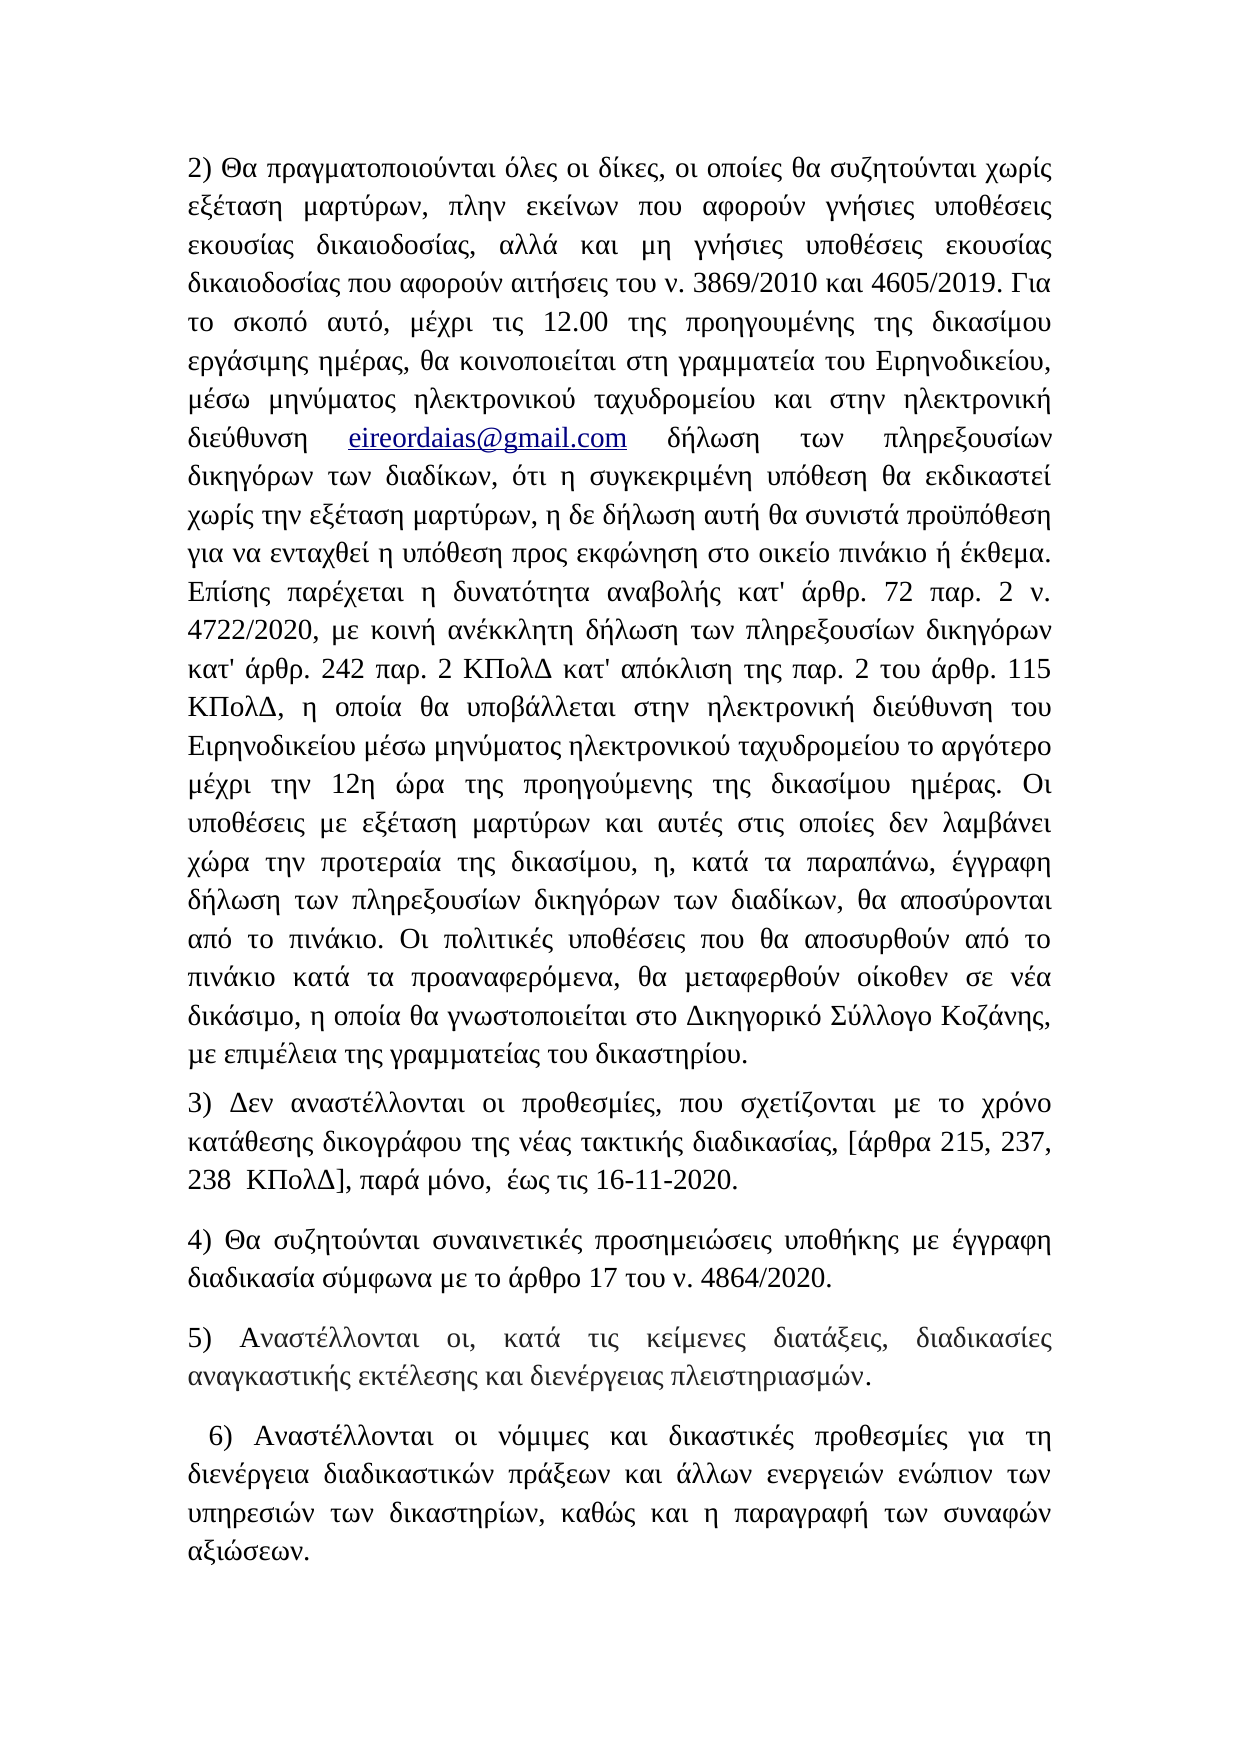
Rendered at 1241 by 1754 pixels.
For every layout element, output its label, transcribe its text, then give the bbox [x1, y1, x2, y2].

text 3) Δεν αναστέλλονται οι προθεσμίες, που σχετίζονται με το χρόνο κατάθεσης δικογράφου της νέας τακτικής διαδικασίας, [άρθρα 215, 237, 238 ΚΠολΔ], παρά μόνο, έως τις 16-11-2020. [187, 1085, 1053, 1196]
text 2) Θα πραγματοποιούνται όλες οι δίκες, οι οποίες θα συζητούνται χωρίς εξέταση μαρτύρων, πλην εκείνων που αφορούν γνήσιες υποθέσεις εκουσίας δικαιοδοσίας, αλλά και μη γνήσιες υποθέσεις εκουσίας δικαιοδοσίας που αφορούν αιτήσεις του ν. 3869/2010 και 4605/2019. Για το σκοπό αυτό, μέχρι τις 12.00 της προηγουμένης της δικασίμου εργάσιμης ημέρας, θα κοινοποιείται στη γραμματεία του Ειρηνοδικείου, μέσω μηνύματος ηλεκτρονικού ταχυδρομείου και στην ηλεκτρονική διεύθυνση eireordaias@gmail.com δήλωση των πληρεξουσίων δικηγόρων των διαδίκων, ότι η συγκεκριμένη υπόθεση θα εκδικαστεί χωρίς την εξέταση μαρτύρων, η δε δήλωση αυτή θα συνιστά προϋπόθεση για να ενταχθεί η υπόθεση προς εκφώνηση στο οικείο πινάκιο ή έκθεμα. Επίσης παρέχεται η δυνατότητα αναβολής κατ' άρθρ. 72 παρ. 2 ν. 4722/2020, με κοινή ανέκκλητη δήλωση των πληρεξουσίων δικηγόρων κατ' άρθρ. 242 παρ. 2 ΚΠολΔ κατ' απόκλιση της παρ. 2 του άρθρ. 115 ΚΠολΔ, η οποία θα υποβάλλεται στην ηλεκτρονική διεύθυνση του Ειρηνοδικείου μέσω μηνύματος ηλεκτρονικού ταχυδρομείου το αργότερο μέχρι την 12η ώρα της προηγούμενης της δικασίμου ημέρας. Οι υποθέσεις με εξέταση μαρτύρων και αυτές στις οποίες δεν λαμβάνει χώρα την προτεραία της δικασίμου, η, κατά τα παραπάνω, έγγραφη δήλωση των πληρεξουσίων δικηγόρων των διαδίκων, θα αποσύρονται από το πινάκιο. Οι πολιτικές υποθέσεις που θα αποσυρθούν από το πινάκιο κατά τα προαναφερόμενα, θα µεταφερθούν οίκοθεν σε νέα δικάσιµο, η οποία θα γνωστοποιείται στο Δικηγορικό Σύλλογο Κοζάνης, µε επιµέλεια της γραµµατείας του δικαστηρίου. [187, 150, 1053, 1070]
text 6) Αναστέλλονται οι νόμιμες και δικαστικές προθεσμίες για τη διενέργεια διαδικαστικών πράξεων και άλλων ενεργειών ενώπιον των υπηρεσιών των δικαστηρίων, καθώς και η παραγραφή των συναφών αξιώσεων. [187, 1418, 1053, 1567]
text 4) Θα συζητούνται συναινετικές προσημειώσεις υποθήκης με έγγραφη διαδικασία σύμφωνα με το άρθρο 17 του ν. 4864/2020. [187, 1222, 1053, 1294]
text 5) Αναστέλλονται οι, κατά τις κείμενες διατάξεις, διαδικασίες αναγκαστικής εκτέλεσης και διενέργειας πλειστηριασμών. [187, 1320, 1053, 1392]
